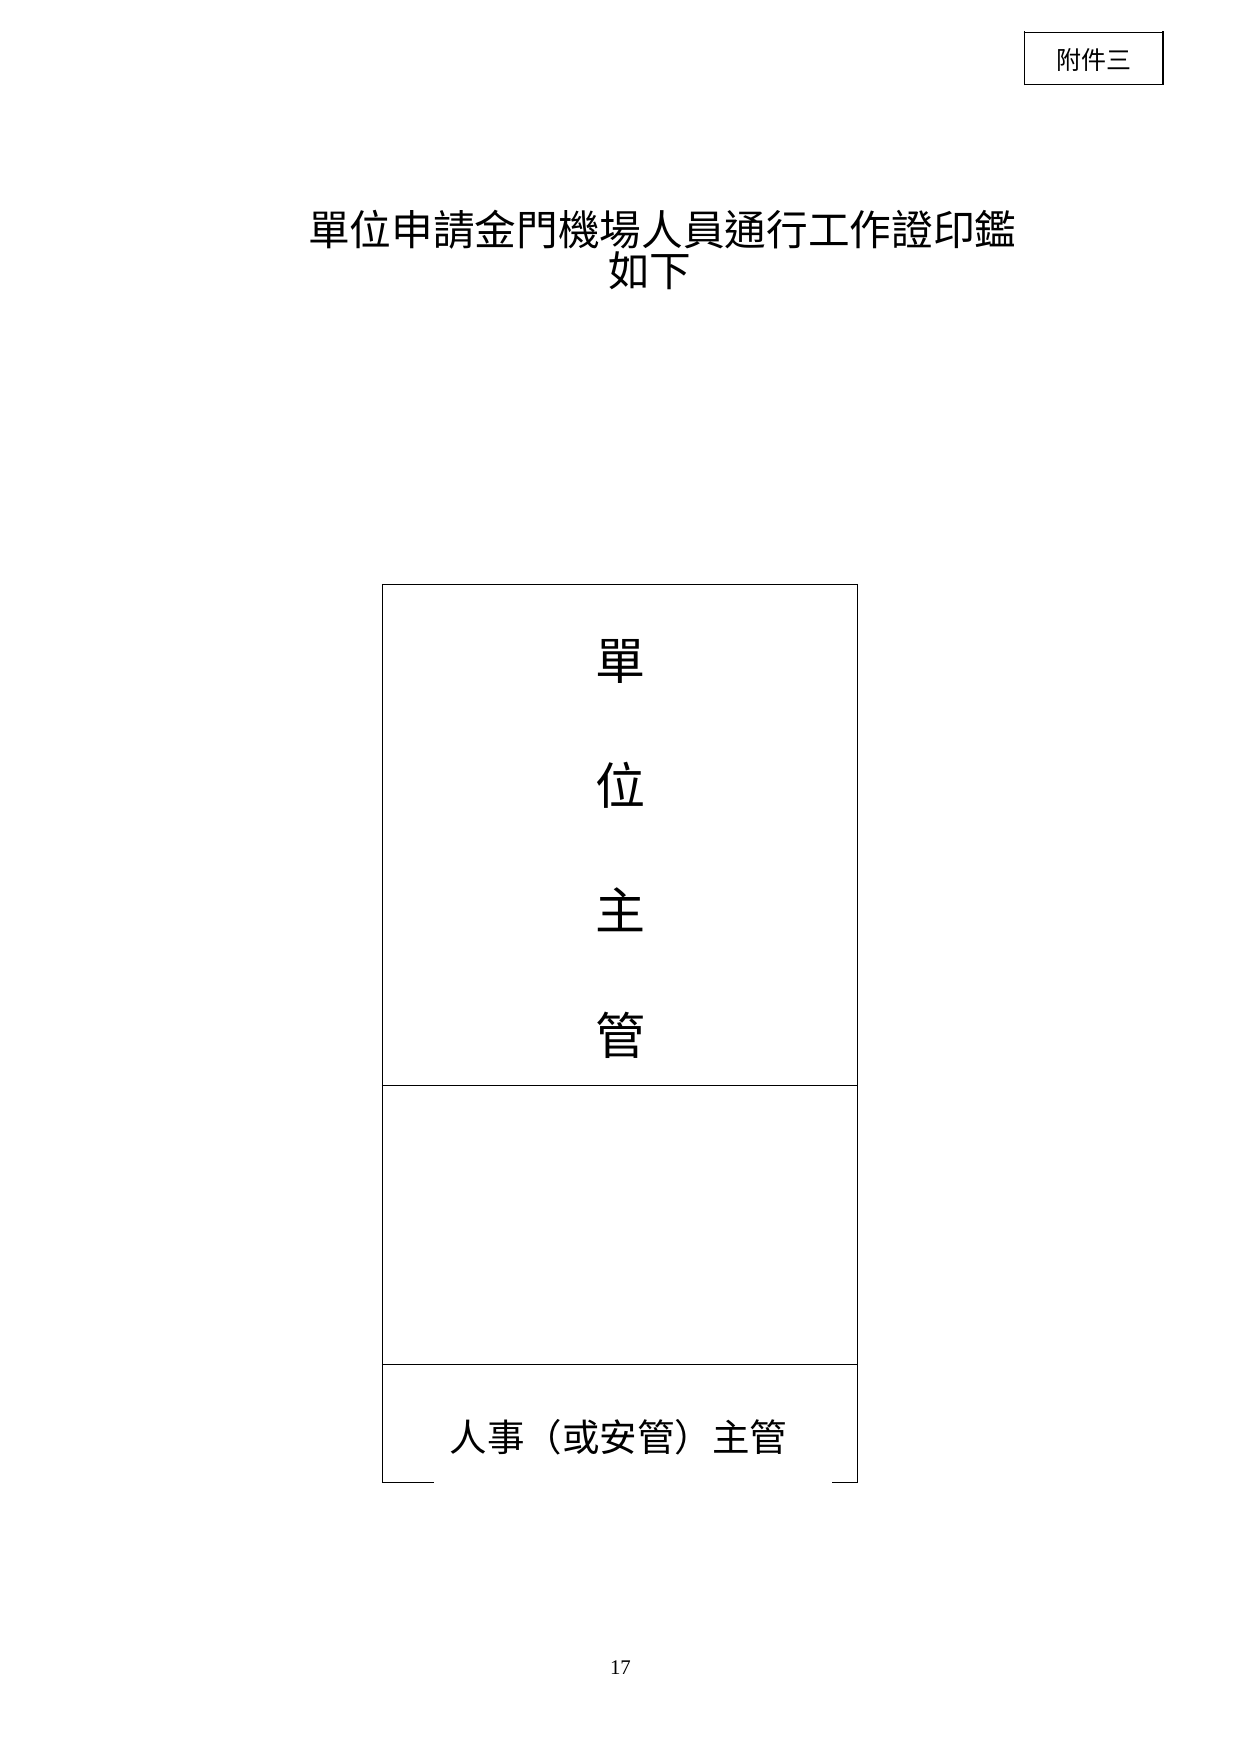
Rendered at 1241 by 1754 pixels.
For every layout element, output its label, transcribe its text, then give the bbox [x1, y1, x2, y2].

text 附件三 [1040, 41, 1147, 76]
table_header 單 位 主 管 [383, 585, 857, 1085]
table_cell [383, 1365, 857, 1496]
text 如下 [148, 253, 1151, 295]
table_cell [383, 1086, 857, 1364]
text 單位申請金門機場人員通行工作證印鑑 [148, 212, 1151, 253]
